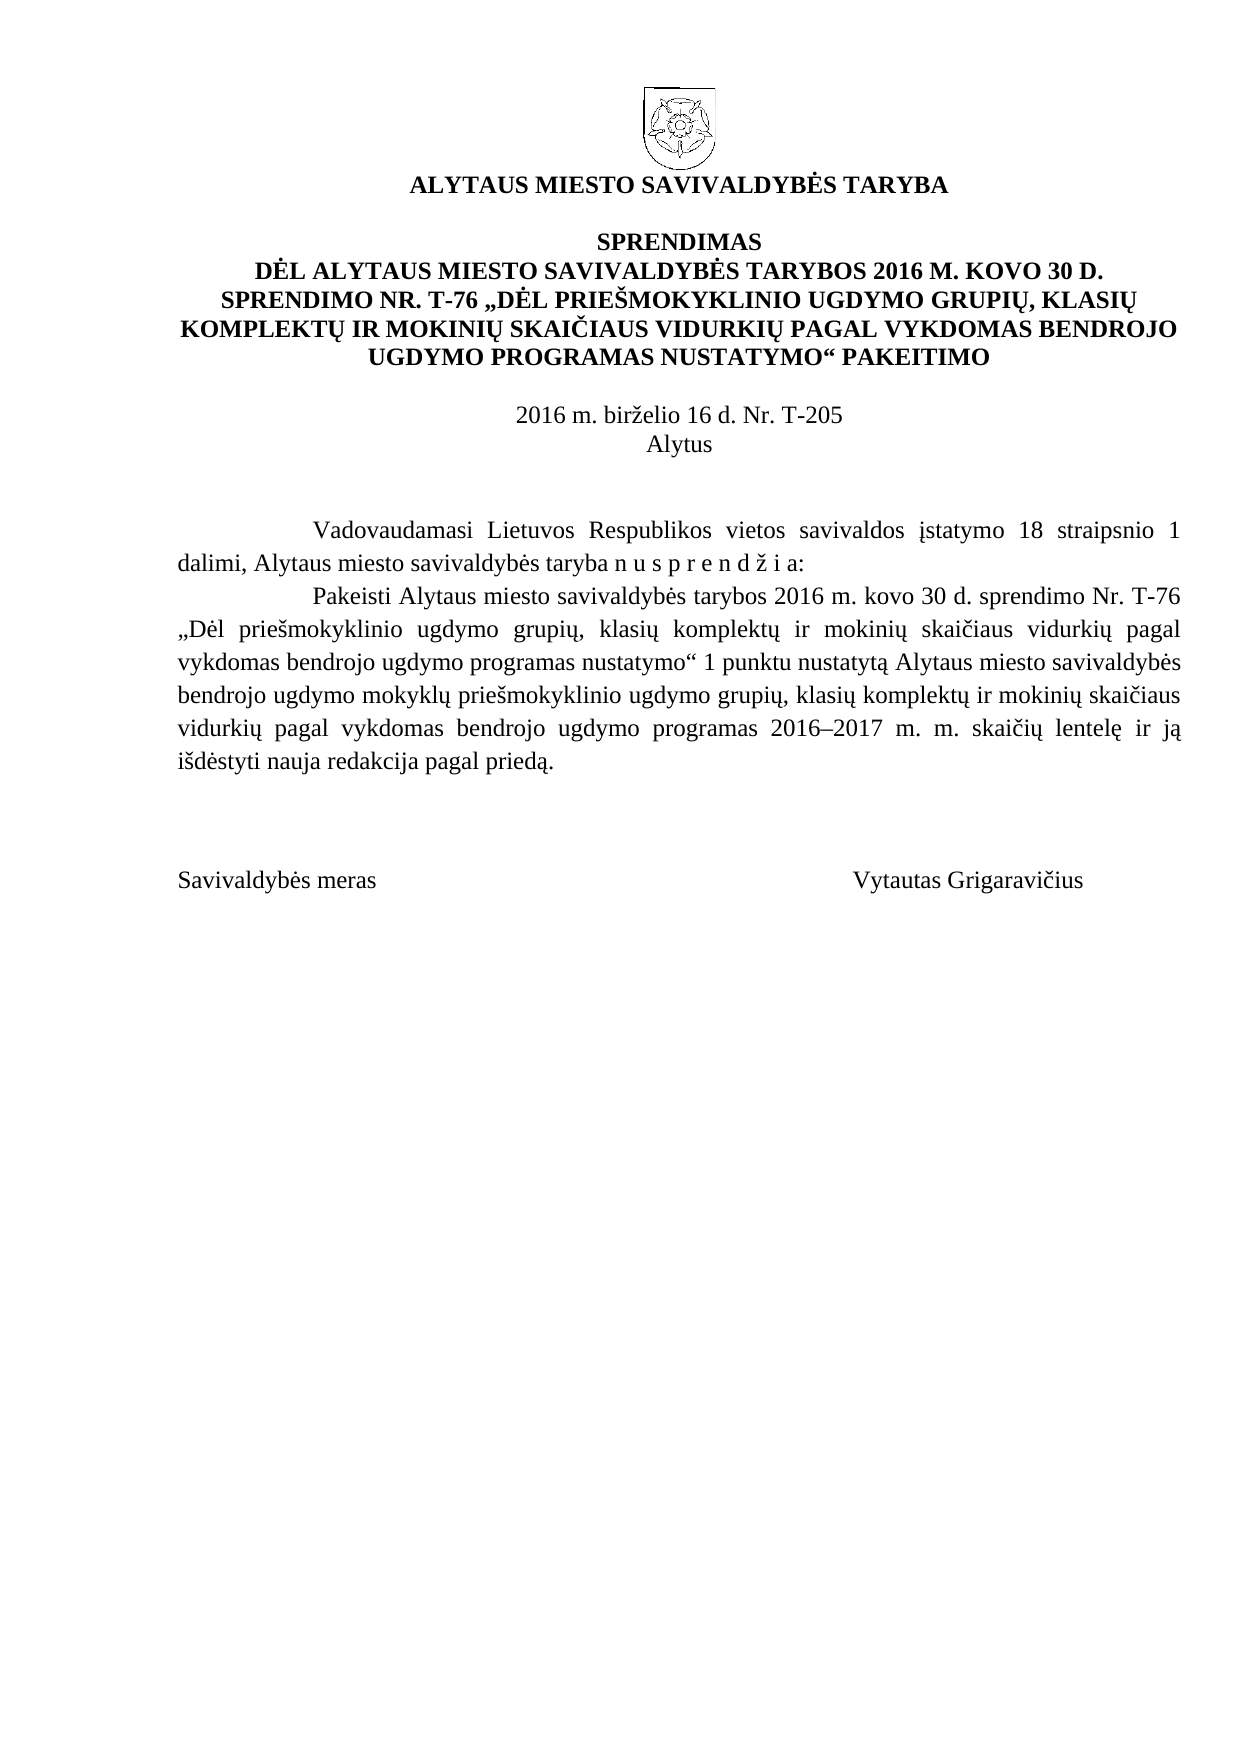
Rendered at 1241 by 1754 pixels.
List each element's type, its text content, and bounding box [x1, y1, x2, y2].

text DĖL ALYTAUS MIESTO SAVIVALDYBĖS TARYBOS 2016 M. KOVO 30 D. SPRENDIMO NR. T-76 „DĖL PRIEŠMOKYKLINIO UGDYMO GRUPIŲ, KLASIŲ KOMPLEKTŲ IR MOKINIŲ SKAIČIAUS VIDURKIŲ PAGAL VYKDOMAS BENDROJO UGDYMO PROGRAMAS NUSTATYMO“ PAKEITIMO [177, 256, 1181, 371]
text Alytus [177, 429, 1181, 457]
text Pakeisti Alytaus miesto savivaldybės tarybos 2016 m. kovo 30 d. sprendimo Nr. T-76 „Dėl priešmokyklinio ugdymo grupių, klasių komplektų ir mokinių skaičiaus vidurkių pagal vykdomas bendrojo ugdymo programas nustatymo“ 1 punktu nustatytą Alytaus miesto savivaldybės bendrojo ugdymo mokyklų priešmokyklinio ugdymo grupių, klasių komplektų ir mokinių skaičiaus vidurkių pagal vykdomas bendrojo ugdymo programas 2016–2017 m. m. skaičių lentelę ir ją išdėstyti nauja redakcija pagal priedą. [177, 581, 1181, 775]
text ALYTAUS MIESTO SAVIVALDYBĖS TARYBA [177, 170, 1181, 199]
text 2016 m. birželio 16 d. Nr. T-205 [177, 400, 1181, 429]
text Savivaldybės meras Vytautas Grigaravičius [177, 865, 1181, 894]
text Vadovaudamasi Lietuvos Respublikos vietos savivaldos įstatymo 18 straipsnio 1 dalimi, Alytaus miesto savivaldybės taryba n u s p r e n d ž i a: [177, 515, 1181, 577]
text SPRENDIMAS [177, 227, 1181, 256]
